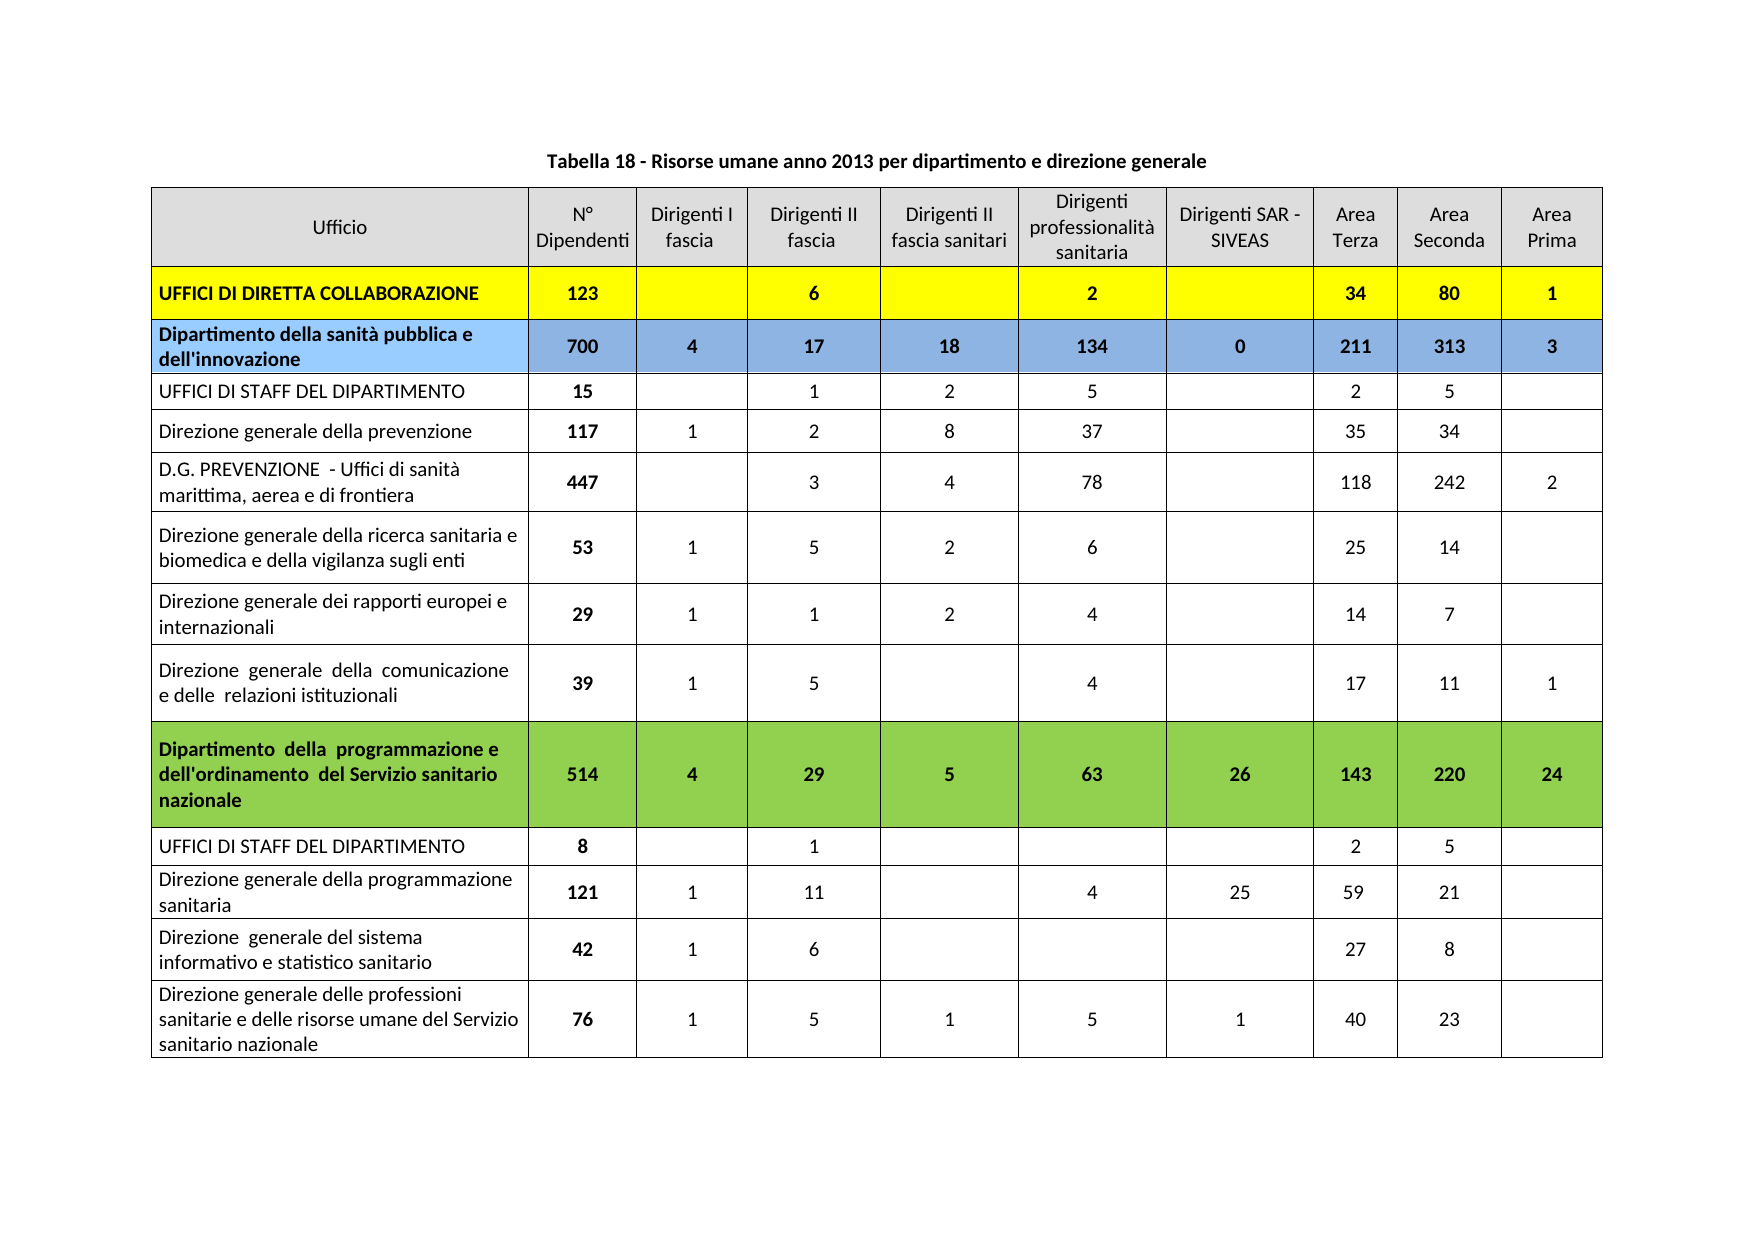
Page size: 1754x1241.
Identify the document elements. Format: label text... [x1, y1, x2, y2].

table_header Area Seconda [1398, 188, 1501, 266]
table_cell Direzione generale della prevenzione [152, 410, 528, 452]
table_cell 25 [1167, 866, 1313, 918]
table_cell [637, 453, 747, 511]
table_cell [881, 645, 1018, 721]
table_cell 5 [881, 722, 1018, 827]
table_cell 3 [1502, 320, 1602, 372]
table_cell 8 [529, 828, 636, 865]
table_cell 5 [748, 645, 880, 721]
table_header Dirigenti I fascia [637, 188, 747, 266]
table_cell 5 [1019, 374, 1166, 409]
table_cell 11 [748, 866, 880, 918]
table_header Dirigenti II fascia [748, 188, 880, 266]
table_cell 59 [1314, 866, 1397, 918]
table_cell 14 [1314, 584, 1397, 644]
table_cell 6 [748, 919, 880, 980]
table_cell 27 [1314, 919, 1397, 980]
table_cell 8 [1398, 919, 1501, 980]
table_cell [1502, 512, 1602, 583]
table_cell [1502, 919, 1602, 980]
table_cell Direzione generale della programmazione sanitaria [152, 866, 528, 918]
table_cell 3 [748, 453, 880, 511]
table_cell UFFICI DI STAFF DEL DIPARTIMENTO [152, 828, 528, 865]
table_cell 4 [637, 722, 747, 827]
table_cell [1502, 866, 1602, 918]
table_cell 53 [529, 512, 636, 583]
table_cell 29 [529, 584, 636, 644]
table_cell 220 [1398, 722, 1501, 827]
table_cell 1 [748, 374, 880, 409]
table_cell [1167, 584, 1313, 644]
table_cell 0 [1167, 320, 1313, 372]
table_cell 21 [1398, 866, 1501, 918]
table_cell 1 [637, 512, 747, 583]
table_cell 1 [637, 919, 747, 980]
table_cell 7 [1398, 584, 1501, 644]
table_header N° Dipendenti [529, 188, 636, 266]
table_cell 34 [1398, 410, 1501, 452]
table_cell [1167, 512, 1313, 583]
table_cell 17 [1314, 645, 1397, 721]
table_cell 1 [881, 981, 1018, 1057]
table_cell [1502, 584, 1602, 644]
table_cell 6 [748, 267, 880, 319]
table_cell 24 [1502, 722, 1602, 827]
table_cell 42 [529, 919, 636, 980]
table_cell 118 [1314, 453, 1397, 511]
table_cell 2 [1019, 267, 1166, 319]
table_cell 1 [637, 584, 747, 644]
table_cell 5 [748, 981, 880, 1057]
table_cell [637, 374, 747, 409]
table_cell Direzione generale della comunicazione e delle relazioni istituzionali [152, 645, 528, 721]
table_cell 63 [1019, 722, 1166, 827]
table_header Ufficio [152, 188, 528, 266]
table_cell 242 [1398, 453, 1501, 511]
table_cell 700 [529, 320, 636, 372]
table_cell 143 [1314, 722, 1397, 827]
table_cell 1 [748, 584, 880, 644]
table_cell 18 [881, 320, 1018, 372]
table_cell 6 [1019, 512, 1166, 583]
table_cell Direzione generale della ricerca sanitaria e biomedica e della vigilanza sugli enti [152, 512, 528, 583]
table_cell [1167, 919, 1313, 980]
table_cell 39 [529, 645, 636, 721]
table_cell 29 [748, 722, 880, 827]
table_cell 23 [1398, 981, 1501, 1057]
table_cell 447 [529, 453, 636, 511]
table_cell 2 [1314, 828, 1397, 865]
table_cell 117 [529, 410, 636, 452]
table_cell 34 [1314, 267, 1397, 319]
table_cell 1 [1502, 645, 1602, 721]
table_cell 1 [637, 981, 747, 1057]
table_cell 514 [529, 722, 636, 827]
table_header Area Terza [1314, 188, 1397, 266]
table_cell UFFICI DI DIRETTA COLLABORAZIONE [152, 267, 528, 319]
table_cell [1167, 453, 1313, 511]
table_cell 2 [1502, 453, 1602, 511]
table_cell Dipartimento della programmazione e dell'ordinamento del Servizio sanitario nazionale [152, 722, 528, 827]
table_cell 15 [529, 374, 636, 409]
table_cell 123 [529, 267, 636, 319]
table_cell Direzione generale del sistema informativo e statistico sanitario [152, 919, 528, 980]
table_header Dirigenti professionalità sanitaria [1019, 188, 1166, 266]
text Tabella 18 - Risorse umane anno 2013 per dipartimento e direzione generale [118, 149, 1636, 174]
table_cell [637, 828, 747, 865]
table_cell [1167, 410, 1313, 452]
table_cell 1 [637, 866, 747, 918]
table_cell 4 [1019, 584, 1166, 644]
table_cell 5 [1398, 828, 1501, 865]
table_header Dirigenti SAR - SIVEAS [1167, 188, 1313, 266]
table_cell 37 [1019, 410, 1166, 452]
table_cell 2 [881, 584, 1018, 644]
table_cell 80 [1398, 267, 1501, 319]
table_cell D.G. PREVENZIONE - Uffici di sanità marittima, aerea e di frontiera [152, 453, 528, 511]
table_cell [881, 828, 1018, 865]
table_cell [881, 866, 1018, 918]
table_header Dirigenti II fascia sanitari [881, 188, 1018, 266]
table_cell 5 [748, 512, 880, 583]
table_cell 1 [1167, 981, 1313, 1057]
table_cell 35 [1314, 410, 1397, 452]
table_cell 4 [1019, 645, 1166, 721]
table_cell [1019, 828, 1166, 865]
table_cell [1502, 981, 1602, 1057]
table_cell [1167, 267, 1313, 319]
table_cell 1 [1502, 267, 1602, 319]
table_cell [637, 267, 747, 319]
table_cell 8 [881, 410, 1018, 452]
table_cell [1167, 828, 1313, 865]
table_cell 25 [1314, 512, 1397, 583]
table_cell 76 [529, 981, 636, 1057]
table_cell 211 [1314, 320, 1397, 372]
table_cell 17 [748, 320, 880, 372]
table_cell 14 [1398, 512, 1501, 583]
table_cell Direzione generale dei rapporti europei e internazionali [152, 584, 528, 644]
table_cell [1502, 828, 1602, 865]
table_cell 40 [1314, 981, 1397, 1057]
table_cell 121 [529, 866, 636, 918]
table_cell [881, 267, 1018, 319]
table_cell [1167, 645, 1313, 721]
table_cell 313 [1398, 320, 1501, 372]
table_cell [1167, 374, 1313, 409]
table_cell [1502, 410, 1602, 452]
table_cell 2 [881, 374, 1018, 409]
table_cell [881, 919, 1018, 980]
table_cell 4 [637, 320, 747, 372]
table_cell 1 [748, 828, 880, 865]
table_cell 2 [748, 410, 880, 452]
table_cell 26 [1167, 722, 1313, 827]
table_cell 11 [1398, 645, 1501, 721]
table_cell 2 [1314, 374, 1397, 409]
table_cell 2 [881, 512, 1018, 583]
table_cell 134 [1019, 320, 1166, 372]
table_cell UFFICI DI STAFF DEL DIPARTIMENTO [152, 374, 528, 409]
table_cell 1 [637, 645, 747, 721]
table_cell [1019, 919, 1166, 980]
table_cell 5 [1398, 374, 1501, 409]
table_cell Direzione generale delle professioni sanitarie e delle risorse umane del Servizio sanitario nazionale [152, 981, 528, 1057]
table_cell 78 [1019, 453, 1166, 511]
table_cell 4 [881, 453, 1018, 511]
table_cell Dipartimento della sanità pubblica e dell'innovazione [152, 320, 528, 372]
table_cell [1502, 374, 1602, 409]
table_cell 1 [637, 410, 747, 452]
table_cell 5 [1019, 981, 1166, 1057]
table_header Area Prima [1502, 188, 1602, 266]
table_cell 4 [1019, 866, 1166, 918]
